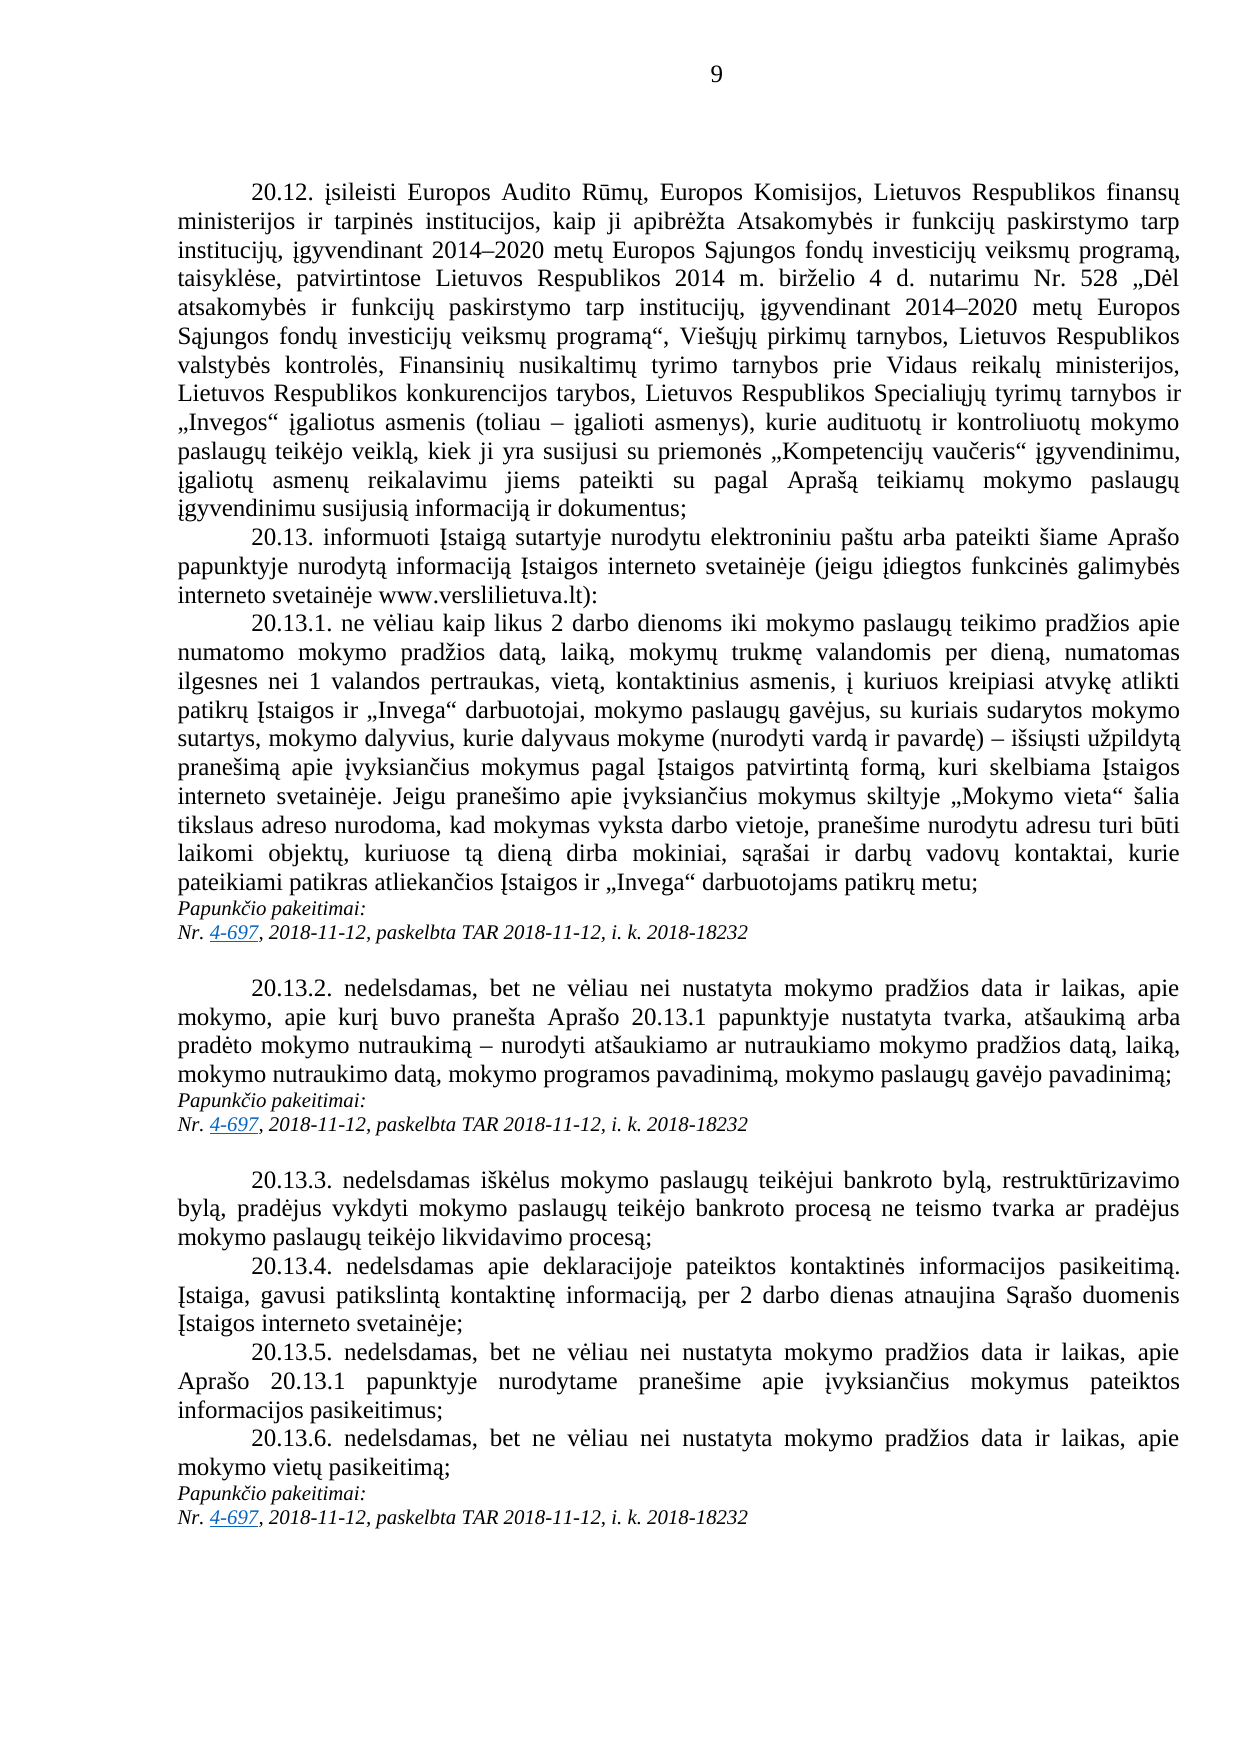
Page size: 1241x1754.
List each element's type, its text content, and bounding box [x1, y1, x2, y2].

text Nr. 4-697, 2018-11-12, paskelbta TAR 2018-11-12, i. k. 2018-18232 [177, 920, 1181, 944]
text Nr. 4-697, 2018-11-12, paskelbta TAR 2018-11-12, i. k. 2018-18232 [177, 1112, 1181, 1136]
text 20.13.4. nedelsdamas apie deklaracijoje pateiktos kontaktinės informacijos pasikeitimą. Įstaiga, gavusi patikslintą kontaktinę informaciją, per 2 darbo dienas atnaujina Sąrašo duomenis Įstaigos interneto svetainėje; [177, 1251, 1181, 1337]
text Papunkčio pakeitimai: [177, 1481, 1181, 1505]
text Papunkčio pakeitimai: [177, 896, 1181, 920]
text 20.13. informuoti Įstaigą sutartyje nurodytu elektroniniu paštu arba pateikti šiame Aprašo papunktyje nurodytą informaciją Įstaigos interneto svetainėje (jeigu įdiegtos funkcinės galimybės interneto svetainėje www.verslilietuva.lt): [177, 522, 1181, 608]
text Papunkčio pakeitimai: [177, 1088, 1181, 1112]
text Nr. 4-697, 2018-11-12, paskelbta TAR 2018-11-12, i. k. 2018-18232 [177, 1505, 1181, 1529]
text 20.13.3. nedelsdamas iškėlus mokymo paslaugų teikėjui bankroto bylą, restruktūrizavimo bylą, pradėjus vykdyti mokymo paslaugų teikėjo bankroto procesą ne teismo tvarka ar pradėjus mokymo paslaugų teikėjo likvidavimo procesą; [177, 1165, 1181, 1251]
text 20.13.6. nedelsdamas, bet ne vėliau nei nustatyta mokymo pradžios data ir laikas, apie mokymo vietų pasikeitimą; [177, 1423, 1181, 1481]
text 20.13.1. ne vėliau kaip likus 2 darbo dienoms iki mokymo paslaugų teikimo pradžios apie numatomo mokymo pradžios datą, laiką, mokymų trukmę valandomis per dieną, numatomas ilgesnes nei 1 valandos pertraukas, vietą, kontaktinius asmenis, į kuriuos kreipiasi atvykę atlikti patikrų Įstaigos ir „Invega“ darbuotojai, mokymo paslaugų gavėjus, su kuriais sudarytos mokymo sutartys, mokymo dalyvius, kurie dalyvaus mokyme (nurodyti vardą ir pavardę) – išsiųsti užpildytą pranešimą apie įvyksiančius mokymus pagal Įstaigos patvirtintą formą, kuri skelbiama Įstaigos interneto svetainėje. Jeigu pranešimo apie įvyksiančius mokymus skiltyje „Mokymo vieta“ šalia tikslaus adreso nurodoma, kad mokymas vyksta darbo vietoje, pranešime nurodytu adresu turi būti laikomi objektų, kuriuose tą dieną dirba mokiniai, sąrašai ir darbų vadovų kontaktai, kurie pateikiami patikras atliekančios Įstaigos ir „Invega“ darbuotojams patikrų metu; [177, 608, 1181, 896]
text 20.13.2. nedelsdamas, bet ne vėliau nei nustatyta mokymo pradžios data ir laikas, apie mokymo, apie kurį buvo pranešta Aprašo 20.13.1 papunktyje nustatyta tvarka, atšaukimą arba pradėto mokymo nutraukimą – nurodyti atšaukiamo ar nutraukiamo mokymo pradžios datą, laiką, mokymo nutraukimo datą, mokymo programos pavadinimą, mokymo paslaugų gavėjo pavadinimą; [177, 973, 1181, 1088]
text 20.13.5. nedelsdamas, bet ne vėliau nei nustatyta mokymo pradžios data ir laikas, apie Aprašo 20.13.1 papunktyje nurodytame pranešime apie įvyksiančius mokymus pateiktos informacijos pasikeitimus; [177, 1337, 1181, 1423]
text 20.12. įsileisti Europos Audito Rūmų, Europos Komisijos, Lietuvos Respublikos finansų ministerijos ir tarpinės institucijos, kaip ji apibrėžta Atsakomybės ir funkcijų paskirstymo tarp institucijų, įgyvendinant 2014–2020 metų Europos Sąjungos fondų investicijų veiksmų programą, taisyklėse, patvirtintose Lietuvos Respublikos 2014 m. birželio 4 d. nutarimu Nr. 528 „Dėl atsakomybės ir funkcijų paskirstymo tarp institucijų, įgyvendinant 2014–2020 metų Europos Sąjungos fondų investicijų veiksmų programą“, Viešųjų pirkimų tarnybos, Lietuvos Respublikos valstybės kontrolės, Finansinių nusikaltimų tyrimo tarnybos prie Vidaus reikalų ministerijos, Lietuvos Respublikos konkurencijos tarybos, Lietuvos Respublikos Specialiųjų tyrimų tarnybos ir „Invegos“ įgaliotus asmenis (toliau – įgalioti asmenys), kurie audituotų ir kontroliuotų mokymo paslaugų teikėjo veiklą, kiek ji yra susijusi su priemonės „Kompetencijų vaučeris“ įgyvendinimu, įgaliotų asmenų reikalavimu jiems pateikti su pagal Aprašą teikiamų mokymo paslaugų įgyvendinimu susijusią informaciją ir dokumentus; [177, 177, 1181, 522]
